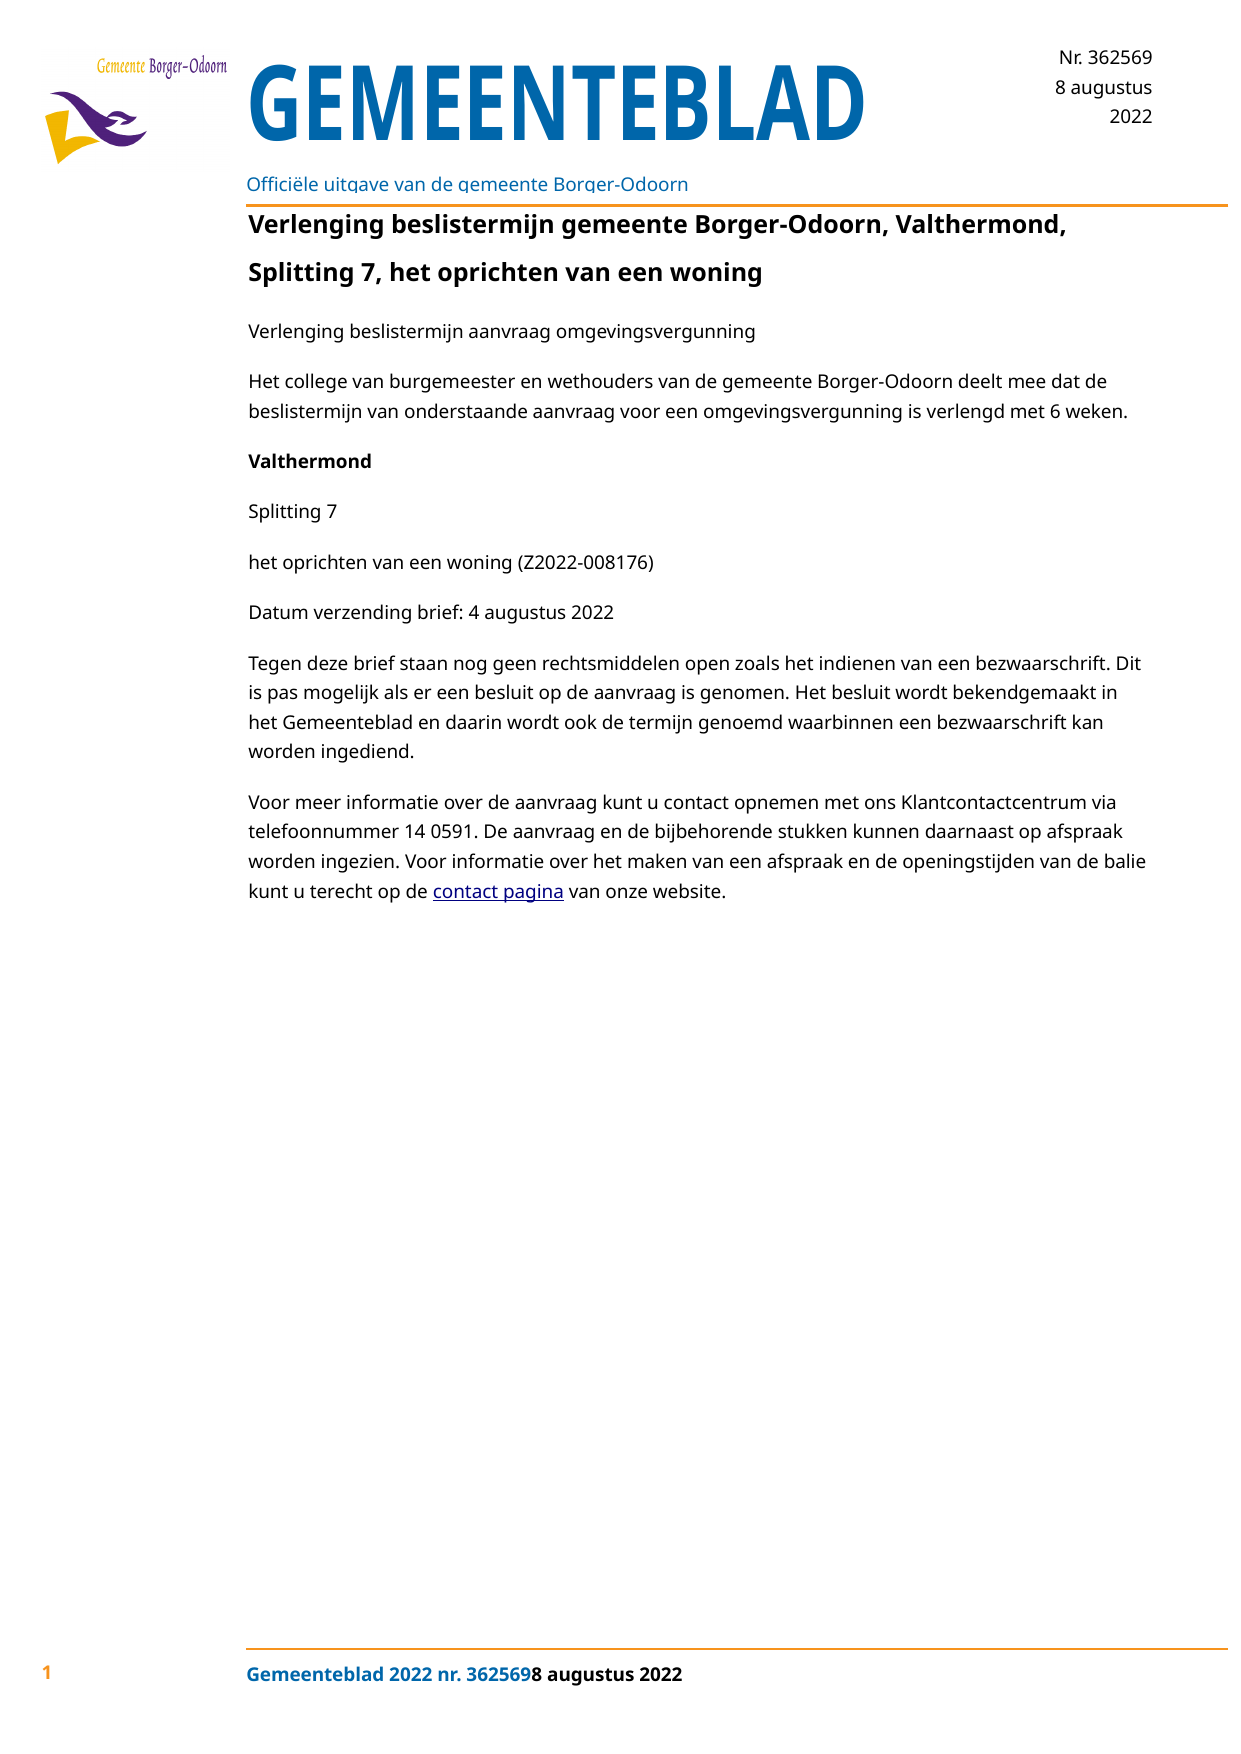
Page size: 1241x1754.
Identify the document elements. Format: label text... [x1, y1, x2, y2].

text Datum verzending brief: 4 augustus 2022 [248, 599, 1152, 625]
text Voor meer informatie over de aanvraag kunt u contact opnemen met ons Klantcontactcentrum via telefoonnummer 14 0591. De aanvraag en de bijbehorende stukken kunnen daarnaast op afspraak worden ingezien. Voor informatie over het maken van een afspraak en de openingstijden van de balie kunt u terecht op de contact pagina van onze website. [248, 789, 1152, 904]
text Verlenging beslistermijn gemeente Borger-Odoorn, Valthermond, Splitting 7, het oprichten van een woning [248, 207, 1152, 288]
text Valthermond [248, 448, 1152, 474]
text het oprichten van een woning (Z2022-008176) [248, 549, 1152, 575]
text Verlenging beslistermijn aanvraag omgevingsvergunning [248, 318, 1152, 344]
text Het college van burgemeester en wethouders van de gemeente Borger-Odoorn deelt mee dat de beslistermijn van onderstaande aanvraag voor een omgevingsvergunning is verlengd met 6 weken. [248, 368, 1152, 424]
text Splitting 7 [248, 499, 1152, 524]
text Tegen deze brief staan nog geen rechtsmiddelen open zoals het indienen van een bezwaarschrift. Dit is pas mogelijk als er een besluit op de aanvraag is genomen. Het besluit wordt bekendgemaakt in het Gemeenteblad en daarin wordt ook de termijn genoemd waarbinnen een bezwaarschrift kan worden ingediend. [248, 650, 1152, 764]
picture [41, 47, 231, 172]
